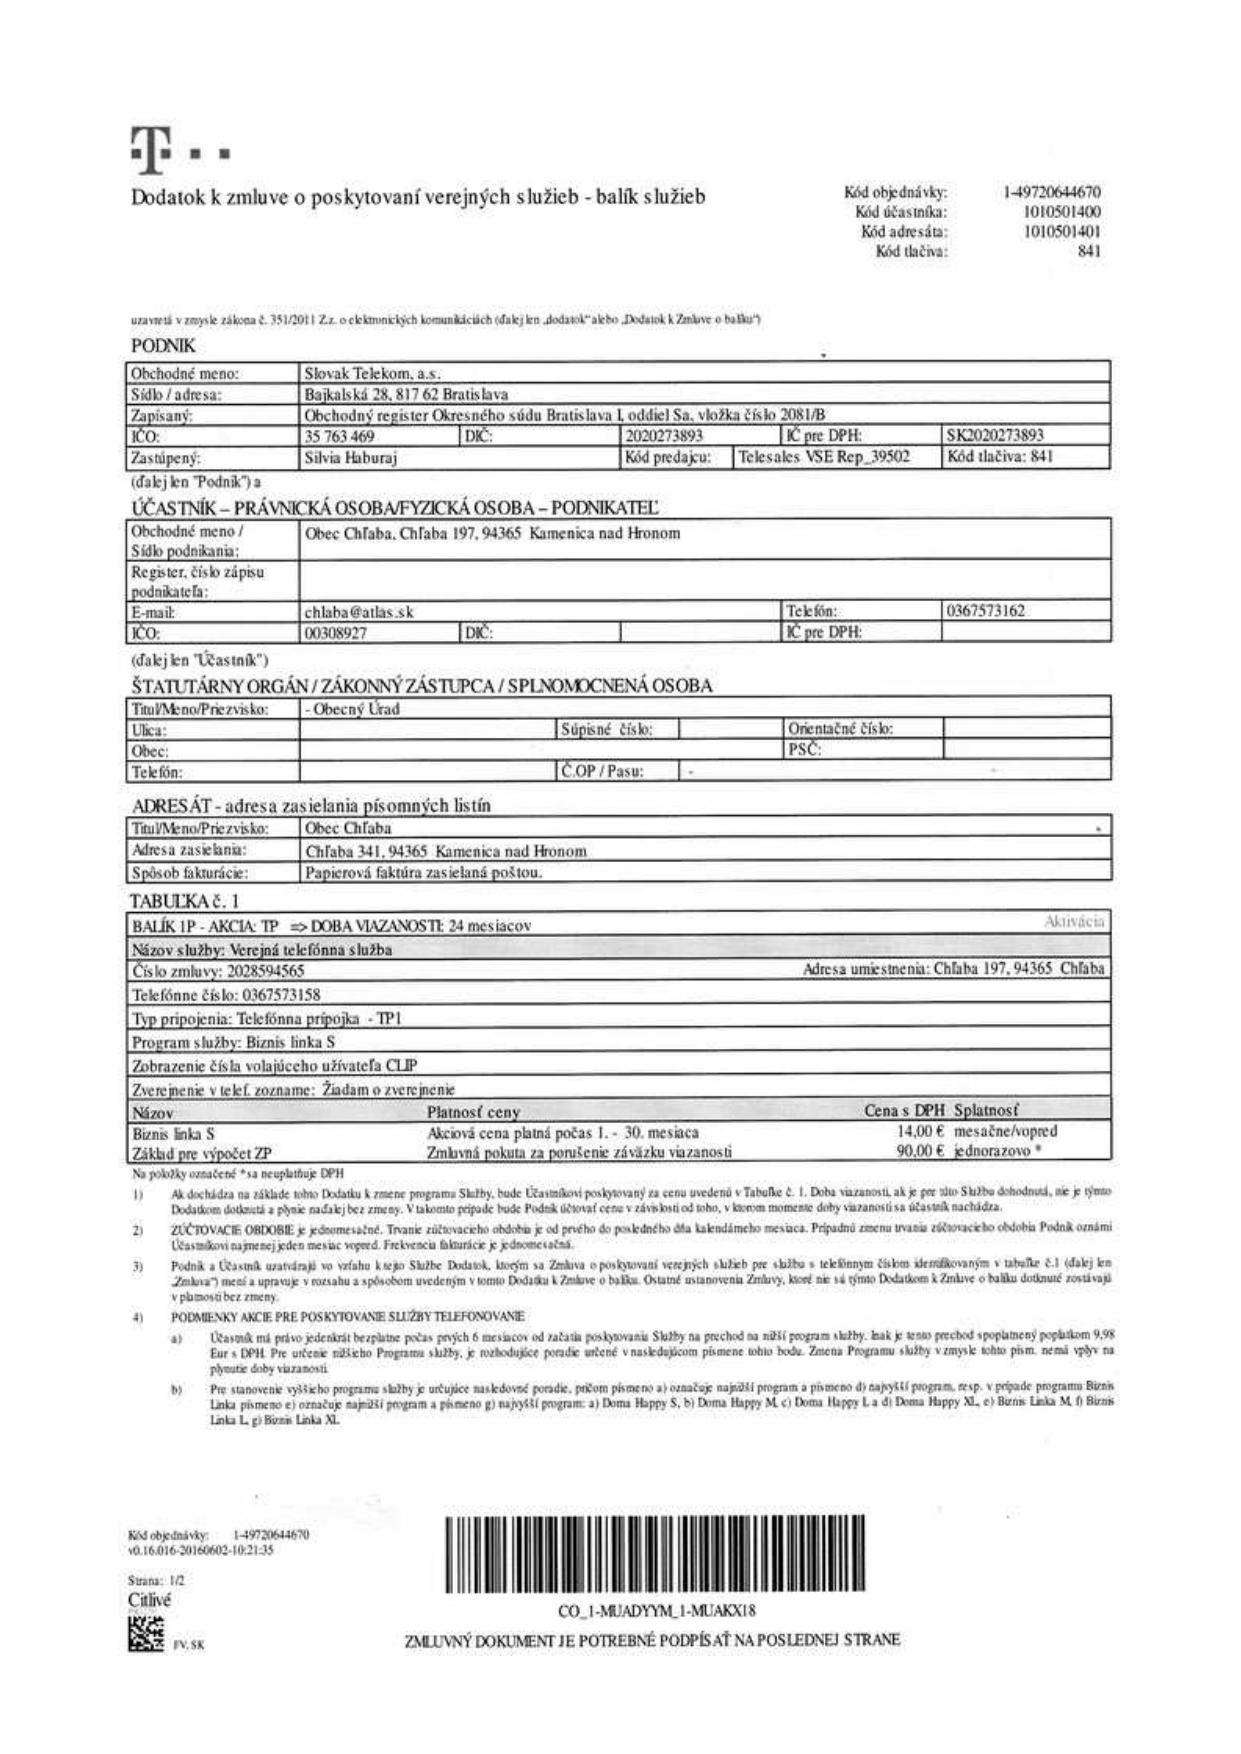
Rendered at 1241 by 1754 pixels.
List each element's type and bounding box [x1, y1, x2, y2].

picture [118, 118, 1123, 1656]
